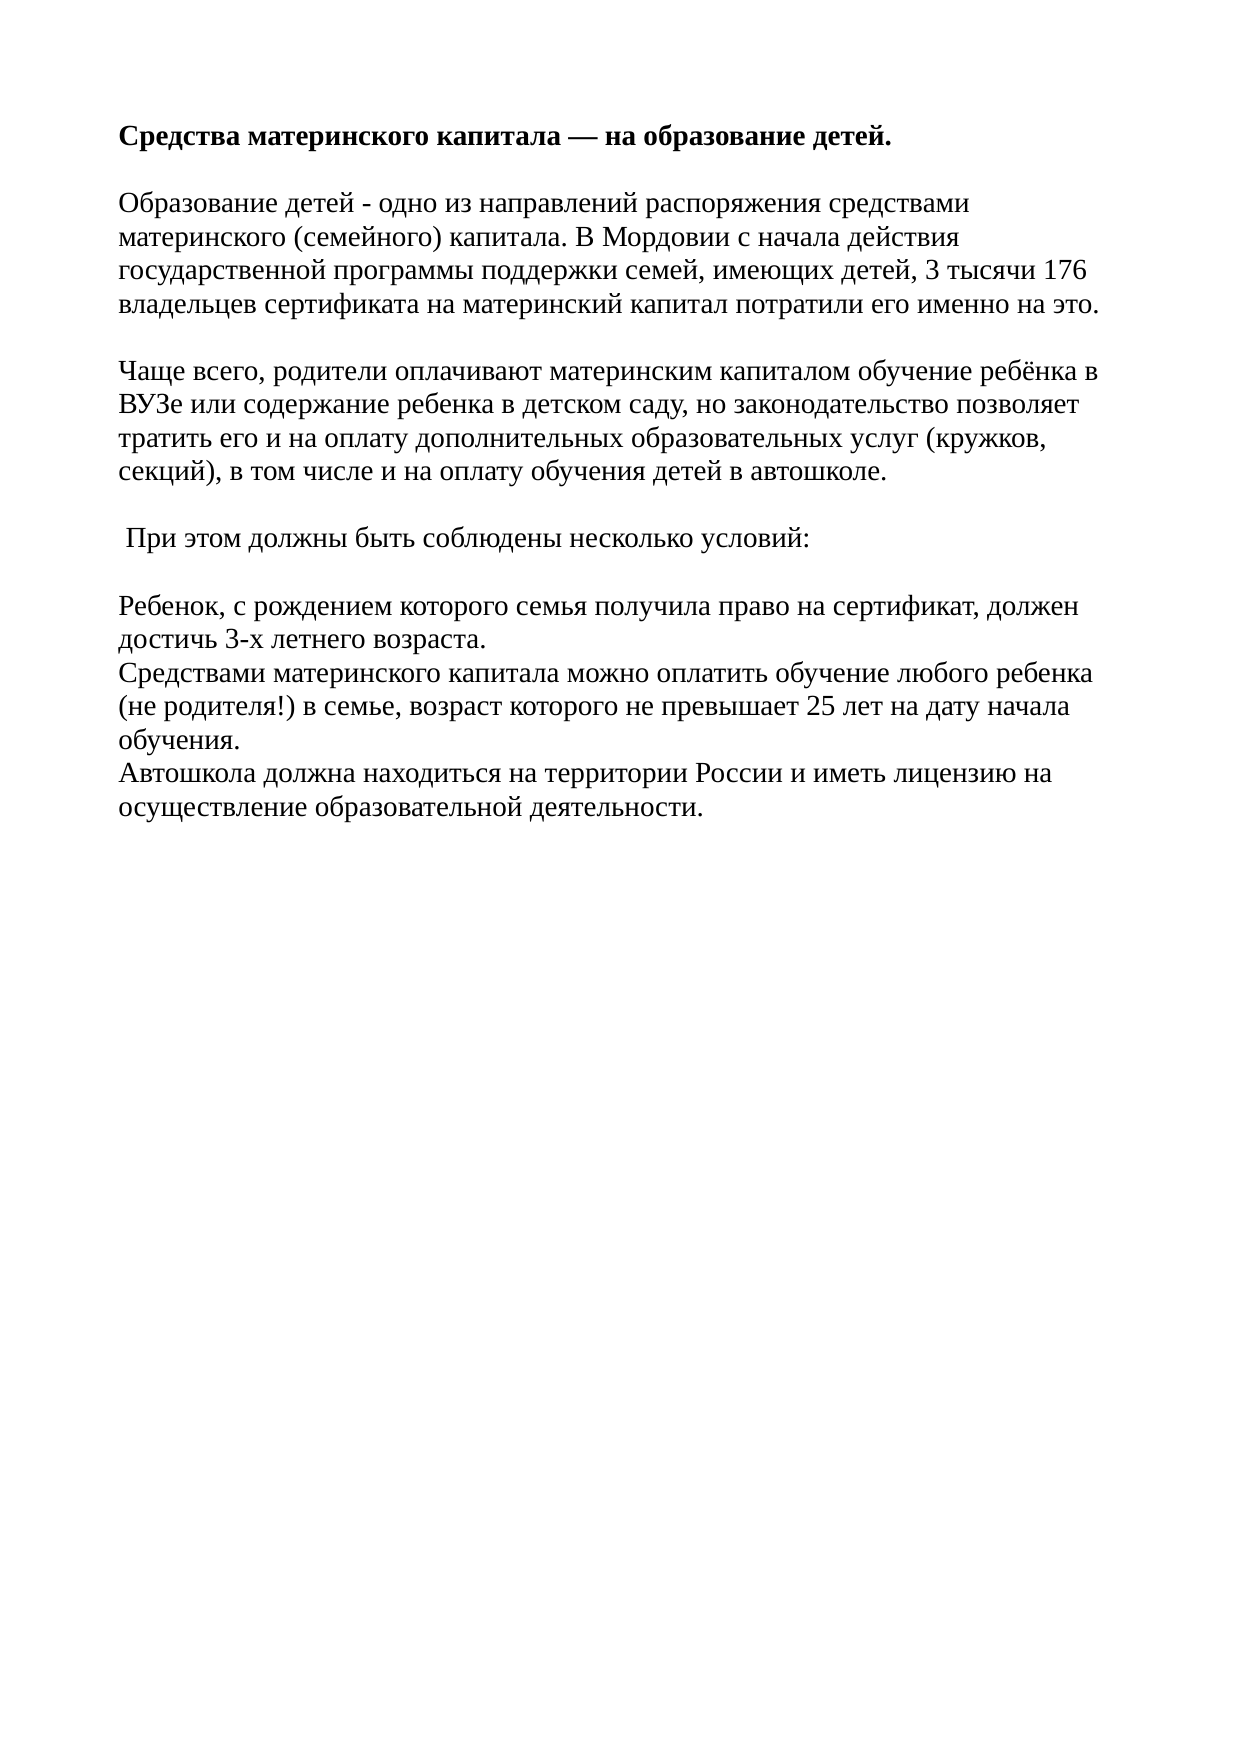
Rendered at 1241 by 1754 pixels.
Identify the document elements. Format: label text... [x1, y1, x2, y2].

text Средства материнского капитала — на образование детей. [118, 118, 1122, 152]
text Образование детей - одно из направлений распоряжения средствами материнского (семейного) капитала. В Мордовии с начала действия государственной программы поддержки семей, имеющих детей, 3 тысячи 176 владельцев сертификата на материнский капитал потратили его именно на это. Чаще всего, родители оплачивают материнским капиталом обучение ребёнка в ВУЗе или содержание ребенка в детском саду, но законодательство позволяет тратить его и на оплату дополнительных образовательных услуг (кружков, секций), в том числе и на оплату обучения детей в автошколе. При этом должны быть соблюдены несколько условий: Ребенок, с рождением которого семья получила право на сертификат, должен достичь 3-х летнего возраста. Средствами материнского капитала можно оплатить обучение любого ребенка (не родителя!) в семье, возраст которого не превышает 25 лет на дату начала обучения. Автошкола должна находиться на территории России и иметь лицензию на осуществление образовательной деятельности. [118, 185, 1122, 822]
